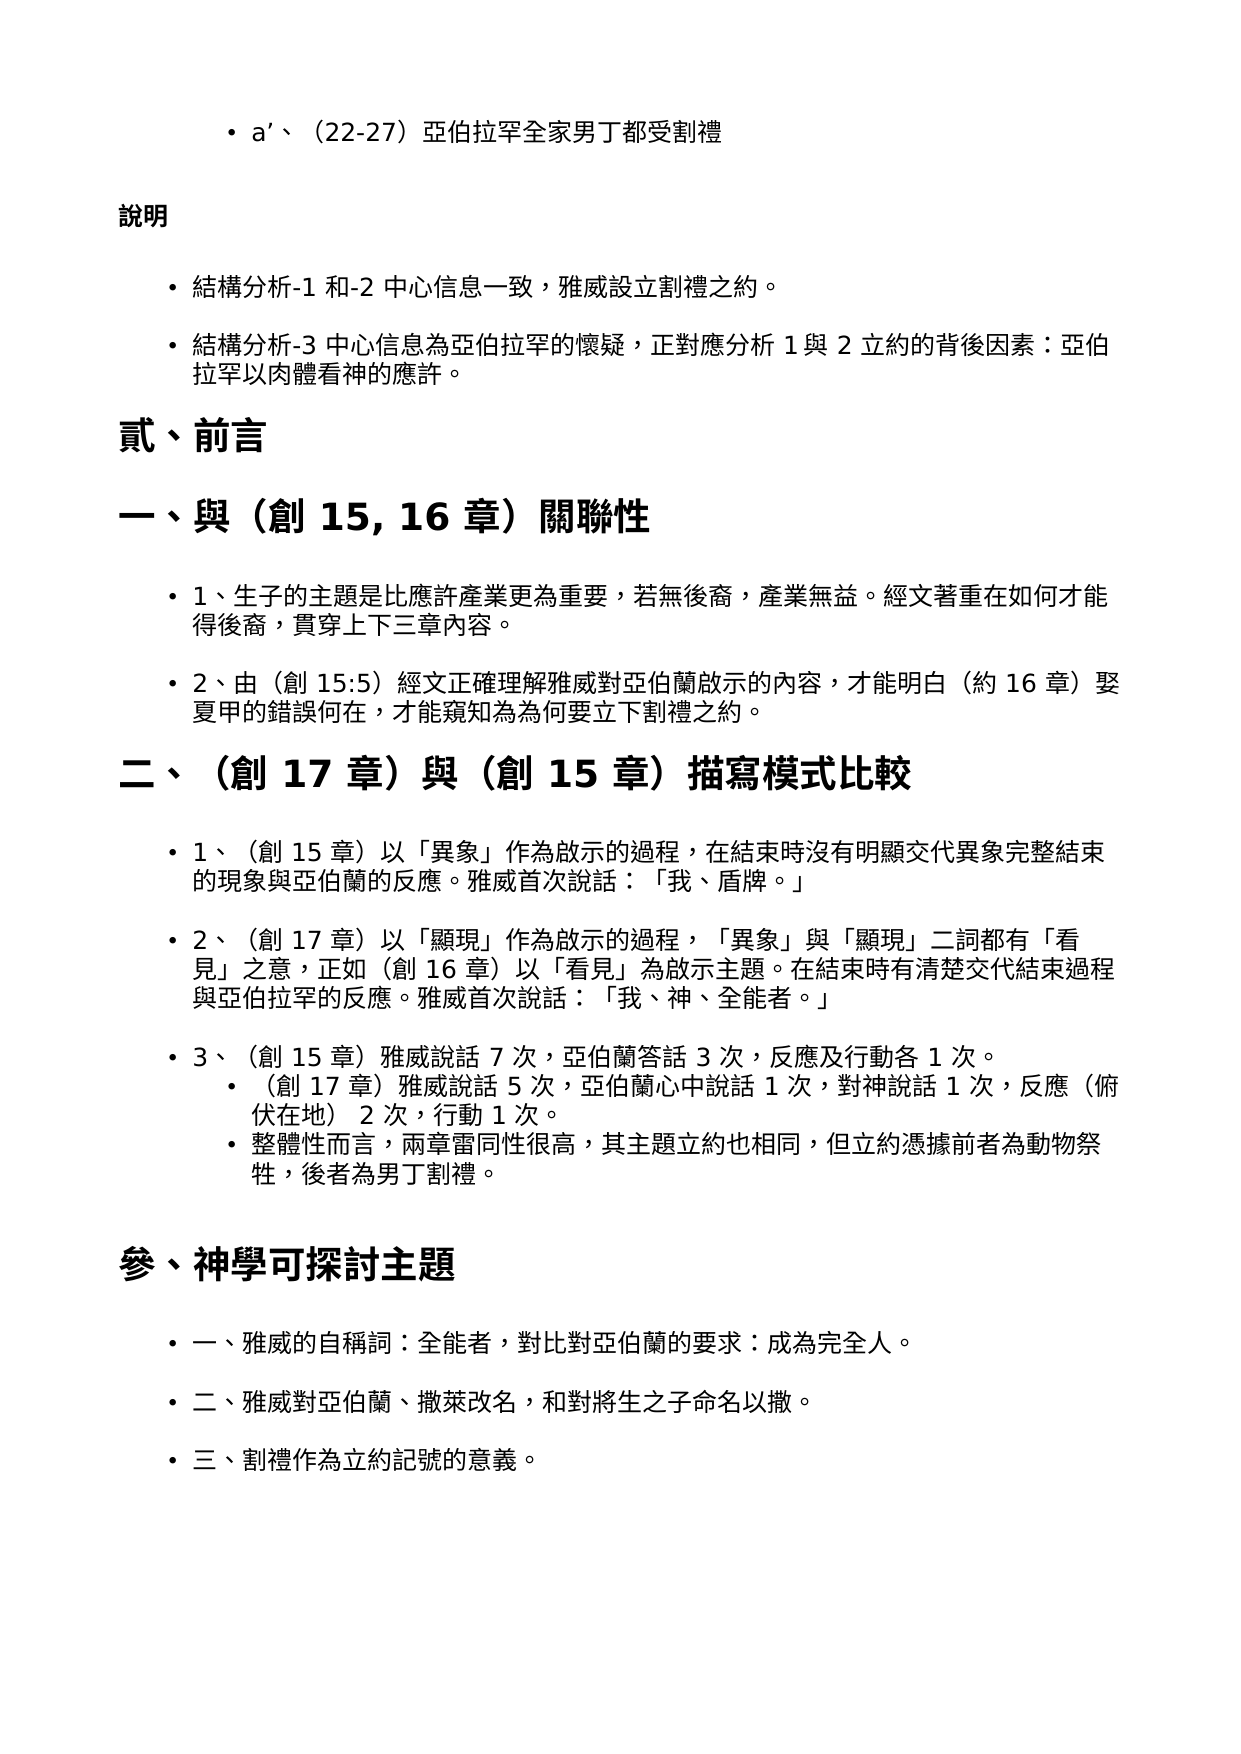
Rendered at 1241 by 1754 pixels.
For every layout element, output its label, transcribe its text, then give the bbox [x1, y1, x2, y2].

list （創 17 章）雅威說話 5 次，亞伯蘭心中說話 1 次，對神說話 1 次，反應（俯伏在地） 2 次，行動 1 次。 [236, 1072, 1122, 1131]
list 3、（創 15 章）雅威說話 7 次，亞伯蘭答話 3 次，反應及行動各 1 次。 [177, 1043, 1122, 1072]
list 二、雅威對亞伯蘭、撒萊改名，和對將生之子命名以撒。 [177, 1388, 1122, 1417]
subtitle 貳、前言 [118, 415, 1122, 458]
list 2、由（創 15:5）經文正確理解雅威對亞伯蘭啟示的內容，才能明白（約 16 章）娶夏甲的錯誤何在，才能窺知為為何要立下割禮之約。 [177, 669, 1122, 728]
list 1、（創 15 章）以「異象」作為啟示的過程，在結束時沒有明顯交代異象完整結束的現象與亞伯蘭的反應。雅威首次說話：「我、盾牌。」 [177, 838, 1122, 897]
list 整體性而言，兩章雷同性很高，其主題立約也相同，但立約憑據前者為動物祭牲，後者為男丁割禮。 [236, 1131, 1122, 1189]
list 三、割禮作為立約記號的意義。 [177, 1446, 1122, 1476]
subtitle 參、神學可探討主題 [118, 1243, 1122, 1287]
list 一、雅威的自稱詞：全能者，對比對亞伯蘭的要求：成為完全人。 [177, 1329, 1122, 1358]
list a’、（22-27）亞伯拉罕全家男丁都受割禮 [236, 118, 1122, 147]
subtitle 一、與（創 15, 16 章）關聯性 [118, 496, 1122, 540]
list 結構分析-1 和-2 中心信息一致，雅威設立割禮之約。 [177, 273, 1122, 302]
subtitle 二、（創 17 章）與（創 15 章）描寫模式比較 [118, 753, 1122, 796]
list 1、生子的主題是比應許產業更為重要，若無後裔，產業無益。經文著重在如何才能得後裔，貫穿上下三章內容。 [177, 582, 1122, 640]
list 2、（創 17 章）以「顯現」作為啟示的過程，「異象」與「顯現」二詞都有「看見」之意，正如（創 16 章）以「看見」為啟示主題。在結束時有清楚交代結束過程與亞伯拉罕的反應。雅威首次說話：「我、神、全能者。」 [177, 926, 1122, 1014]
list 結構分析-3 中心信息為亞伯拉罕的懷疑，正對應分析 1與 2 立約的背後因素：亞伯拉罕以肉體看神的應許。 [177, 332, 1122, 390]
subtitle 說明 [118, 202, 1122, 231]
